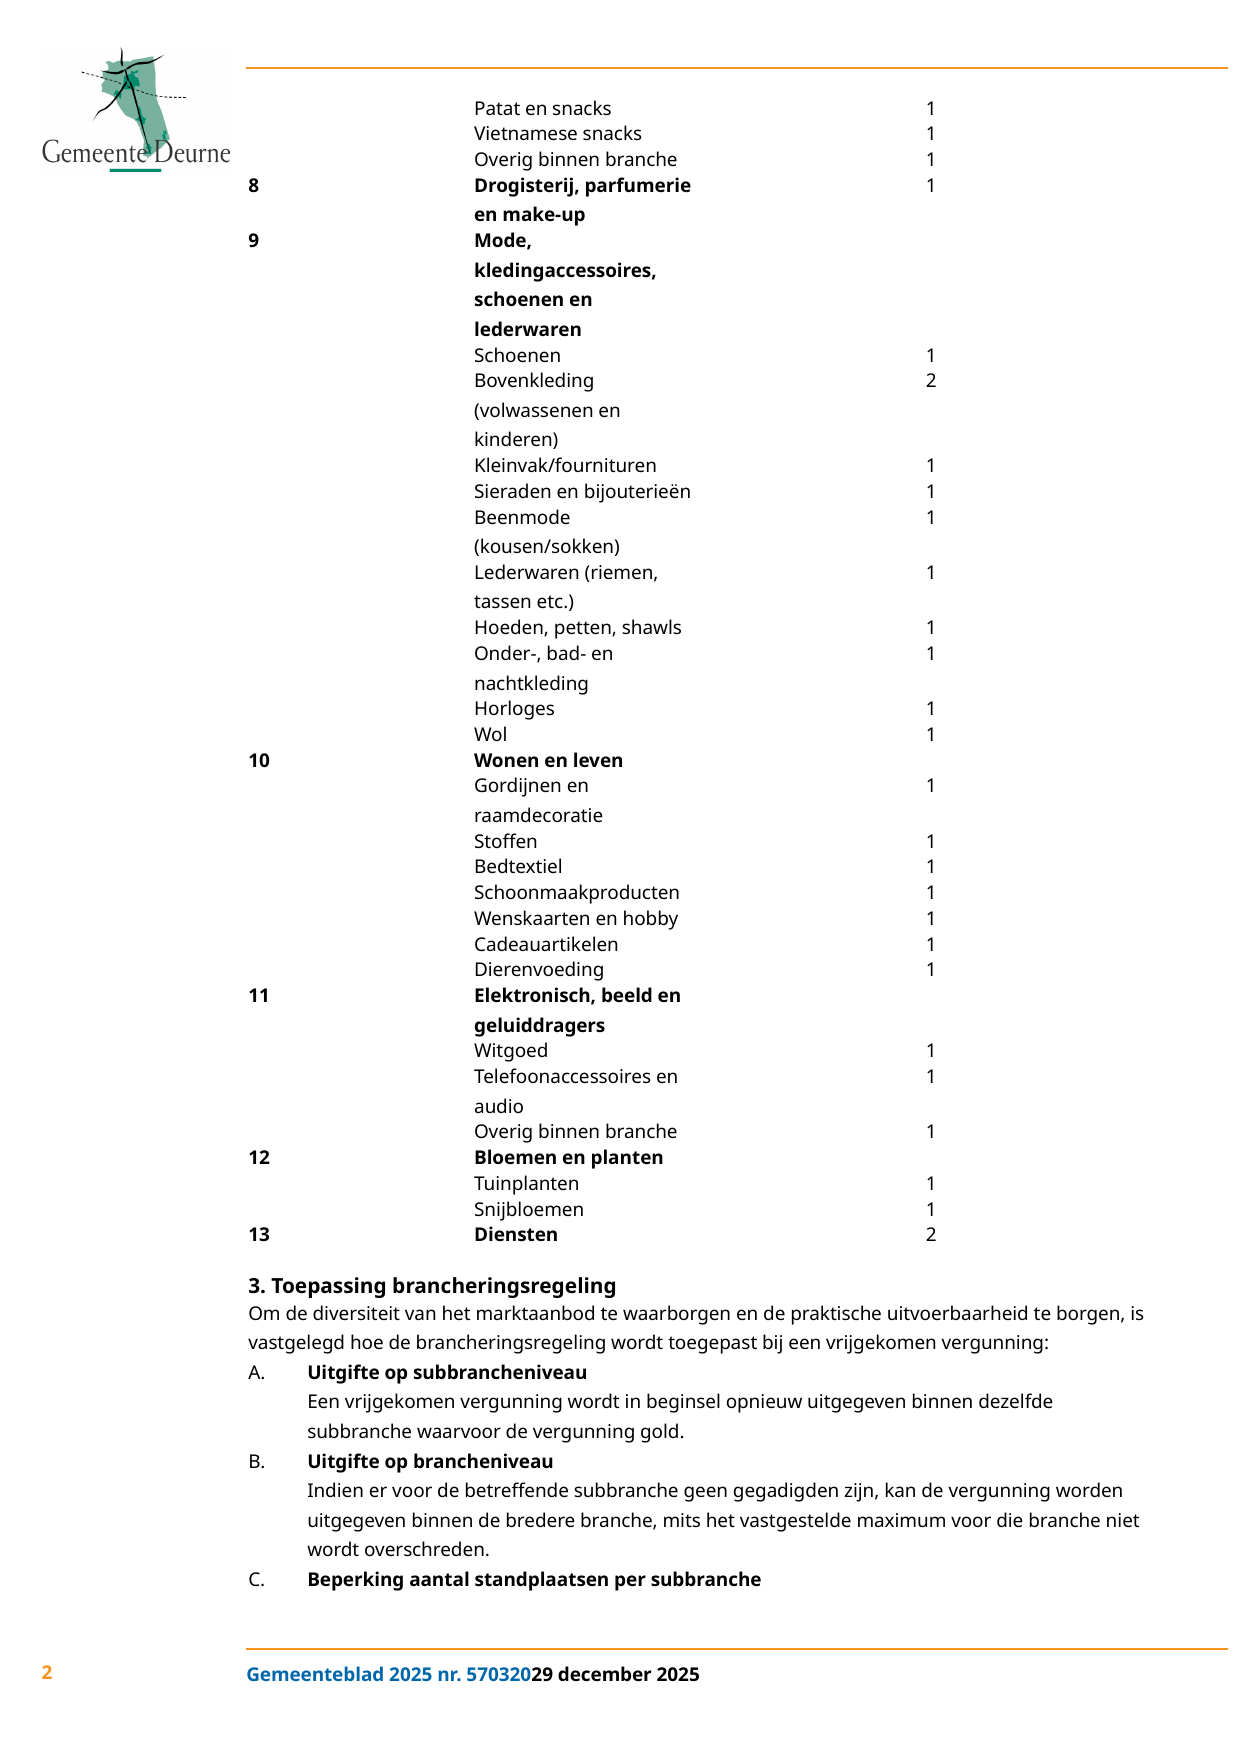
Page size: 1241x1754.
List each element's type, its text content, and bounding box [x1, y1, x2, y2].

text 3. Toepassing brancheringsregeling [248, 1271, 1152, 1300]
table_cell [248, 773, 474, 828]
table_cell 1 [926, 1064, 1152, 1119]
table_cell [248, 146, 474, 172]
table_cell [700, 121, 926, 146]
table_cell 9 [248, 227, 474, 342]
table_cell [248, 721, 474, 747]
table_cell [700, 172, 926, 227]
table_cell 1 [926, 854, 1152, 879]
table_cell Diensten [474, 1222, 700, 1247]
table_cell [926, 983, 1152, 1038]
table_cell [700, 905, 926, 931]
table_cell Schoenen [474, 342, 700, 367]
table_cell [248, 559, 474, 614]
table_cell 1 [926, 342, 1152, 367]
table_cell [248, 957, 474, 982]
table_cell [700, 1196, 926, 1222]
table_cell [700, 957, 926, 982]
table_cell 1 [926, 504, 1152, 559]
picture [41, 47, 231, 172]
table_cell [700, 95, 926, 121]
table_cell Onder-, bad- en nachtkleding [474, 640, 700, 696]
table_cell 1 [926, 121, 1152, 146]
table_cell 1 [926, 880, 1152, 905]
table_cell [926, 747, 1152, 773]
table_cell Horloges [474, 696, 700, 721]
table_cell 1 [926, 1196, 1152, 1222]
table_cell 1 [926, 957, 1152, 982]
table_cell 1 [926, 696, 1152, 721]
table_cell [248, 615, 474, 640]
table_cell Snijbloemen [474, 1196, 700, 1222]
table_cell 1 [926, 1119, 1152, 1144]
table_cell Stoffen [474, 828, 700, 854]
table_cell [248, 1038, 474, 1063]
list Uitgifte op subbrancheniveau [248, 1359, 1152, 1385]
table_cell [248, 905, 474, 931]
table_cell [700, 854, 926, 879]
list Een vrijgekomen vergunning wordt in beginsel opnieuw uitgegeven binnen dezelfde subbranche waarvoor de vergunning gold. [248, 1389, 1152, 1444]
table_cell Dierenvoeding [474, 957, 700, 982]
table_cell 10 [248, 747, 474, 773]
table_cell [700, 773, 926, 828]
table_cell [700, 1170, 926, 1196]
table_cell [700, 1222, 926, 1247]
table_cell [700, 931, 926, 957]
table_cell Wol [474, 721, 700, 747]
table_cell 1 [926, 172, 1152, 227]
table_cell 1 [926, 640, 1152, 696]
table_cell 1 [926, 721, 1152, 747]
table_cell 1 [926, 828, 1152, 854]
table_cell [248, 504, 474, 559]
table_cell 1 [926, 146, 1152, 172]
table_cell 1 [926, 453, 1152, 478]
table_cell Bloemen en planten [474, 1145, 700, 1170]
table_cell [700, 559, 926, 614]
table_cell Drogisterij, parfumerie en make-up [474, 172, 700, 227]
table_cell Beenmode (kousen/sokken) [474, 504, 700, 559]
table_cell [700, 342, 926, 367]
table_cell [700, 1119, 926, 1144]
table_cell Witgoed [474, 1038, 700, 1063]
table_cell [700, 453, 926, 478]
table_cell [700, 615, 926, 640]
table_cell [926, 227, 1152, 342]
table_cell Overig binnen branche [474, 1119, 700, 1144]
table_cell Elektronisch, beeld en geluiddragers [474, 983, 700, 1038]
table_cell [248, 1119, 474, 1144]
table_cell [248, 121, 474, 146]
table_cell [248, 95, 474, 121]
table_cell [700, 368, 926, 452]
table_cell 1 [926, 1038, 1152, 1063]
table_cell 2 [926, 368, 1152, 452]
table_cell [248, 1064, 474, 1119]
table_cell [700, 983, 926, 1038]
table_cell [248, 342, 474, 367]
table_cell 2 [926, 1222, 1152, 1247]
table_cell Bedtextiel [474, 854, 700, 879]
table_cell 1 [926, 478, 1152, 504]
table_cell Lederwaren (riemen, tassen etc.) [474, 559, 700, 614]
text Om de diversiteit van het marktaanbod te waarborgen en de praktische uitvoerbaarheid te borgen, is vastgelegd hoe de brancheringsregeling wordt toegepast bij een vrijgekomen vergunning: [248, 1300, 1152, 1355]
table_cell Bovenkleding (volwassenen en kinderen) [474, 368, 700, 452]
table_cell 11 [248, 983, 474, 1038]
table_cell [248, 640, 474, 696]
table_cell 1 [926, 931, 1152, 957]
table_cell Schoonmaakproducten [474, 880, 700, 905]
table_cell Cadeauartikelen [474, 931, 700, 957]
table_cell Mode, kledingaccessoires, schoenen en lederwaren [474, 227, 700, 342]
table_cell 8 [248, 172, 474, 227]
table_cell Hoeden, petten, shawls [474, 615, 700, 640]
table_cell [700, 696, 926, 721]
list Beperking aantal standplaatsen per subbranche [248, 1566, 1152, 1592]
table_cell Wonen en leven [474, 747, 700, 773]
table_cell [700, 146, 926, 172]
table_cell [248, 828, 474, 854]
table_cell [700, 721, 926, 747]
table_cell Sieraden en bijouterieën [474, 478, 700, 504]
table_cell [248, 453, 474, 478]
table_cell [700, 747, 926, 773]
table_cell [700, 880, 926, 905]
list Indien er voor de betreffende subbranche geen gegadigden zijn, kan de vergunning worden uitgegeven binnen de bredere branche, mits het vastgestelde maximum voor die branche niet wordt overschreden. [248, 1477, 1152, 1562]
table_cell 1 [926, 905, 1152, 931]
table_cell [700, 828, 926, 854]
table_cell Tuinplanten [474, 1170, 700, 1196]
table_cell [700, 504, 926, 559]
table_cell Telefoonaccessoires en audio [474, 1064, 700, 1119]
table_cell [248, 854, 474, 879]
table_cell [700, 478, 926, 504]
table_cell [248, 880, 474, 905]
table_cell Kleinvak/fournituren [474, 453, 700, 478]
table_cell [926, 1145, 1152, 1170]
table_cell Patat en snacks [474, 95, 700, 121]
table_cell [248, 1170, 474, 1196]
table_cell [700, 1145, 926, 1170]
table_cell Overig binnen branche [474, 146, 700, 172]
table_cell [700, 1038, 926, 1063]
list Uitgifte op brancheniveau [248, 1448, 1152, 1473]
table_cell 1 [926, 1170, 1152, 1196]
table_cell 1 [926, 559, 1152, 614]
table_cell 1 [926, 95, 1152, 121]
table_cell 12 [248, 1145, 474, 1170]
table_cell 1 [926, 615, 1152, 640]
table_cell [248, 696, 474, 721]
table_cell [700, 227, 926, 342]
table_cell [248, 1196, 474, 1222]
table_cell 1 [926, 773, 1152, 828]
table_cell [248, 931, 474, 957]
table_cell [248, 368, 474, 452]
table_cell [700, 1064, 926, 1119]
table_cell 13 [248, 1222, 474, 1247]
table_cell [248, 478, 474, 504]
table_cell Wenskaarten en hobby [474, 905, 700, 931]
table_cell [700, 640, 926, 696]
table_cell Gordijnen en raamdecoratie [474, 773, 700, 828]
table_cell Vietnamese snacks [474, 121, 700, 146]
